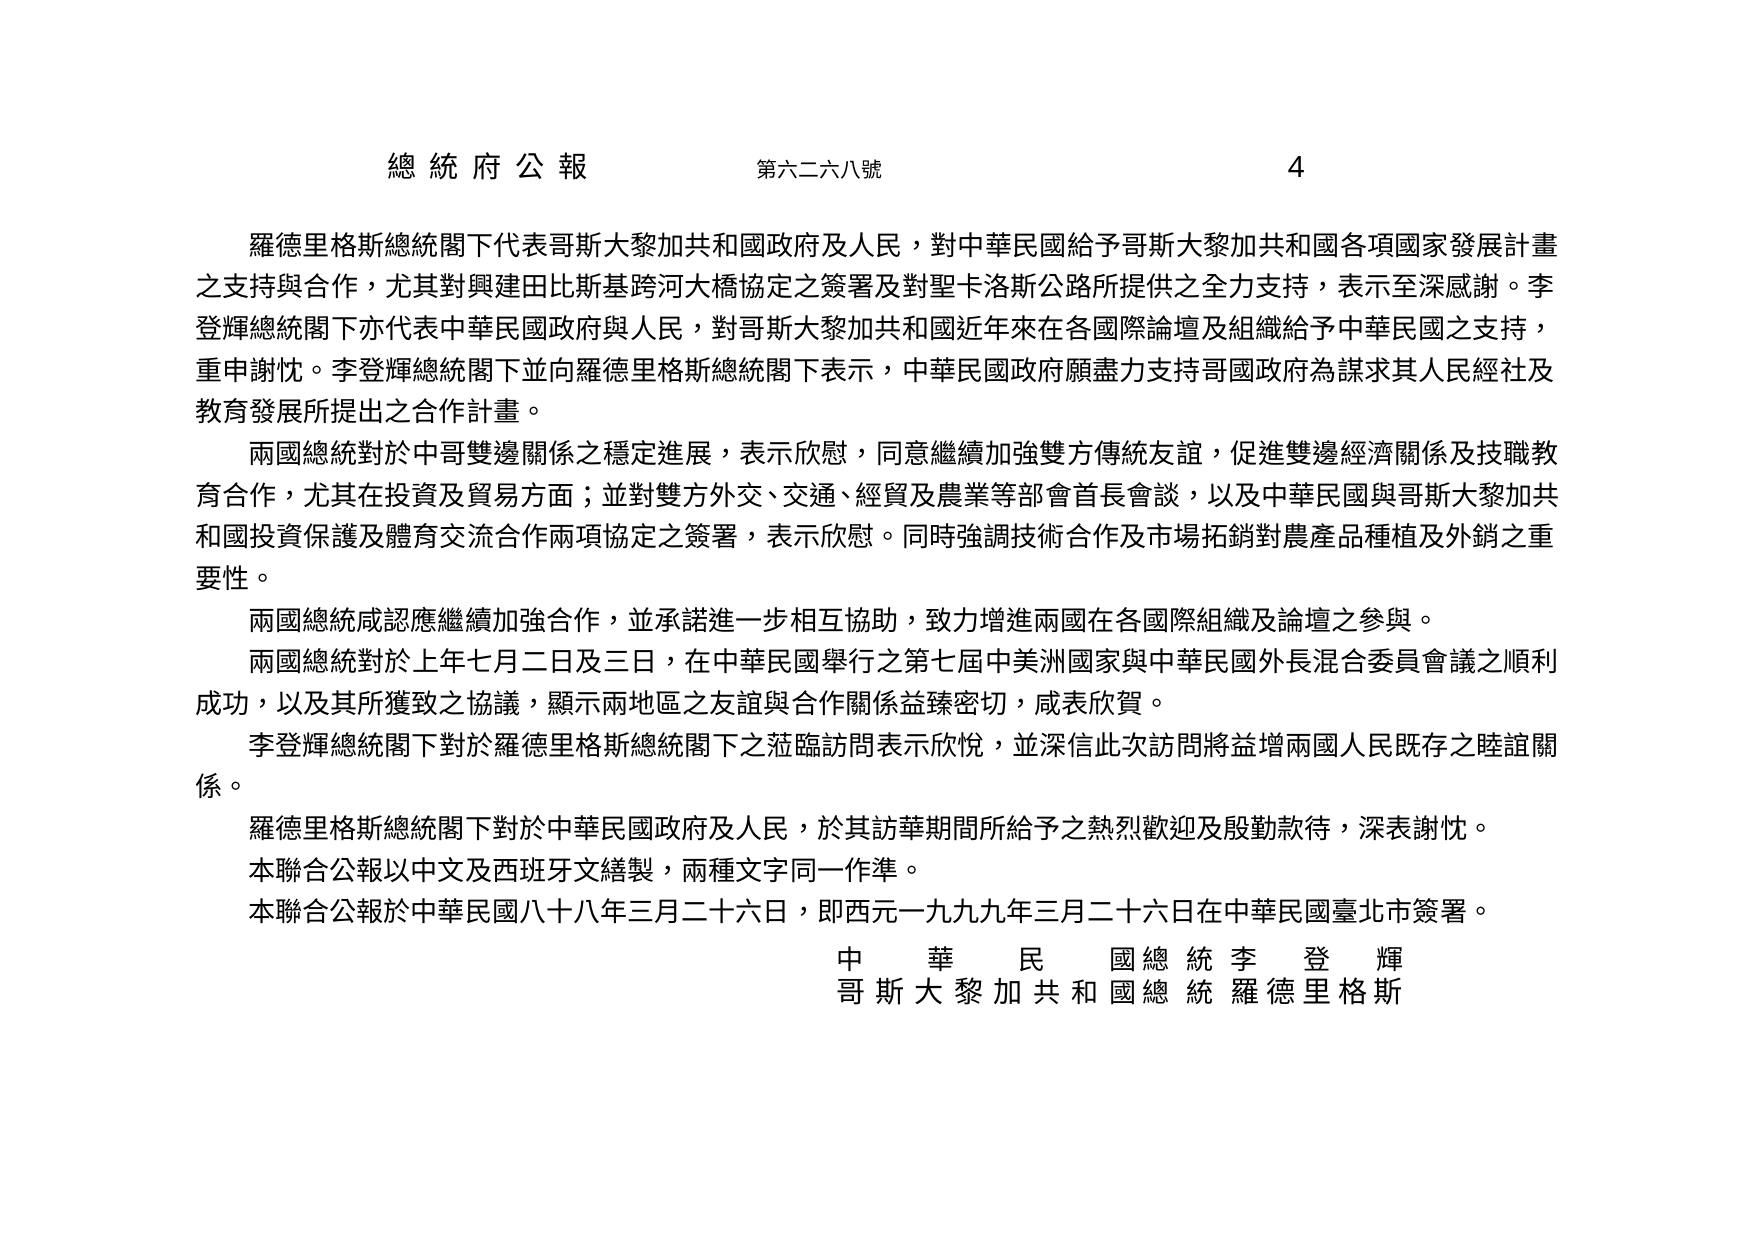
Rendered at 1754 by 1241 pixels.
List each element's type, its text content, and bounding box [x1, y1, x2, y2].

text 羅德里格斯總統閣下代表哥斯大黎加共和國政府及人民，對中華民國給予哥斯大黎加共和國各項國家發展計畫之支持與合作，尤其對興建田比斯基跨河大橋協定之簽署及對聖卡洛斯公路所提供之全力支持，表示至深感謝。李登輝總統閣下亦代表中華民國政府與人民，對哥斯大黎加共和國近年來在各國際論壇及組織給予中華民國之支持，重申謝忱。李登輝總統閣下並向羅德里格斯總統閣下表示，中華民國政府願盡力支持哥國政府為謀求其人民經社及教育發展所提出之合作計畫。 [195, 222, 1559, 430]
text 兩國總統對於中哥雙邊關係之穩定進展，表示欣慰，同意繼續加強雙方傳統友誼，促進雙邊經濟關係及技職教育合作，尤其在投資及貿易方面；並對雙方外交、交通、經貿及農業等部會首長會談，以及中華民國與哥斯大黎加共和國投資保護及體育交流合作兩項協定之簽署，表示欣慰。同時強調技術合作及市場拓銷對農產品種植及外銷之重要性。 [195, 430, 1559, 597]
text 兩國總統對於上年七月二日及三日，在中華民國舉行之第七屆中美洲國家與中華民國外長混合委員會議之順利成功，以及其所獲致之協議，顯示兩地區之友誼與合作關係益臻密切，咸表欣賀。 [195, 638, 1559, 722]
table_header 李登輝 [1216, 943, 1406, 976]
text 本聯合公報於中華民國八十八年三月二十六日，即西元一九九九年三月二十六日在中華民國臺北市簽署。 [195, 888, 1559, 930]
table_cell 羅德里格斯 [1216, 976, 1406, 1009]
text 羅德里格斯總統閣下對於中華民國政府及人民，於其訪華期間所給予之熱烈歡迎及殷勤款待，深表謝忱。 [195, 805, 1559, 847]
table_cell 哥斯大黎加共和國 [833, 976, 1139, 1009]
text 兩國總統咸認應繼續加強合作，並承諾進一步相互協助，致力增進兩國在各國際組織及論壇之參與。 [195, 597, 1559, 638]
text 本聯合公報以中文及西班牙文繕製，兩種文字同一作準。 [195, 847, 1559, 888]
table_cell 總統 [1139, 976, 1216, 1009]
text 李登輝總統閣下對於羅德里格斯總統閣下之蒞臨訪問表示欣悅，並深信此次訪問將益增兩國人民既存之睦誼關係。 [195, 722, 1559, 805]
table_header 總統 [1139, 943, 1216, 976]
table_header 中華民國 [833, 943, 1139, 976]
